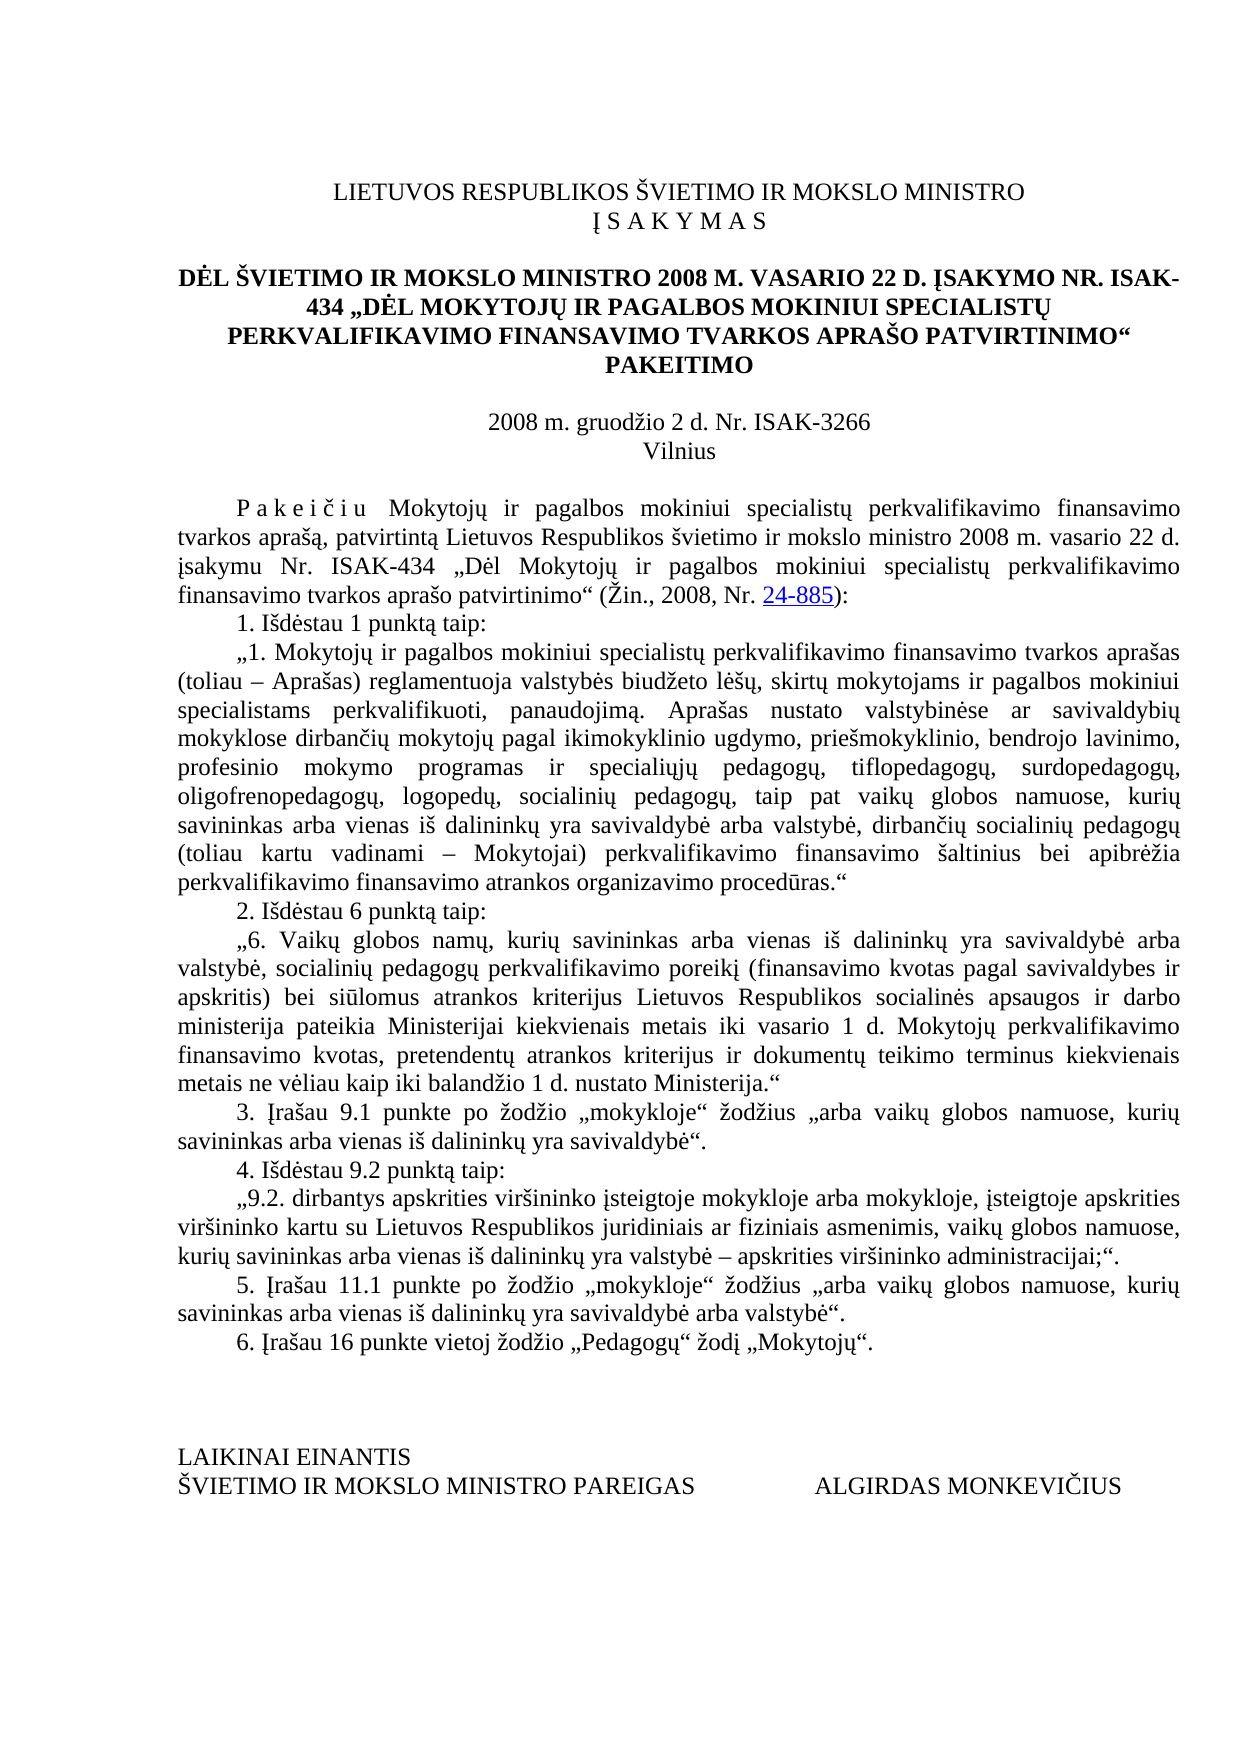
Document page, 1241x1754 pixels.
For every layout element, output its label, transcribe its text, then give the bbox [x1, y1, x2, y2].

text LIETUVOS RESPUBLIKOS ŠVIETIMO IR MOKSLO MINISTRO [177, 177, 1181, 206]
text „9.2. dirbantys apskrities viršininko įsteigtoje mokykloje arba mokykloje, įsteigtoje apskrities viršininko kartu su Lietuvos Respublikos juridiniais ar fiziniais asmenimis, vaikų globos namuose, kurių savininkas arba vienas iš dalininkų yra valstybė – apskrities viršininko administracijai;“. [177, 1183, 1181, 1270]
text DĖL ŠVIETIMO IR MOKSLO MINISTRO 2008 M. VASARIO 22 D. ĮSAKYMO NR. ISAK-434 „DĖL MOKYTOJŲ IR PAGALBOS MOKINIUI SPECIALISTŲ PERKVALIFIKAVIMO FINANSAVIMO TVARKOS APRAŠO PATVIRTINIMO“ PAKEITIMO [177, 263, 1181, 378]
text „6. Vaikų globos namų, kurių savininkas arba vienas iš dalininkų yra savivaldybė arba valstybė, socialinių pedagogų perkvalifikavimo poreikį (finansavimo kvotas pagal savivaldybes ir apskritis) bei siūlomus atrankos kriterijus Lietuvos Respublikos socialinės apsaugos ir darbo ministerija pateikia Ministerijai kiekvienais metais iki vasario 1 d. Mokytojų perkvalifikavimo finansavimo kvotas, pretendentų atrankos kriterijus ir dokumentų teikimo terminus kiekvienais metais ne vėliau kaip iki balandžio 1 d. nustato Ministerija.“ [177, 925, 1181, 1097]
text LAIKINAI EINANTIS [177, 1442, 1181, 1471]
text ŠVIETIMO IR MOKSLO MINISTRO PAREIGAS ALGIRDAS MONKEVIČIUS [177, 1471, 1181, 1500]
text 2008 m. gruodžio 2 d. Nr. ISAK-3266 [177, 407, 1181, 436]
text 2. Išdėstau 6 punktą taip: [177, 896, 1181, 925]
text Pakeičiu Mokytojų ir pagalbos mokiniui specialistų perkvalifikavimo finansavimo tvarkos aprašą, patvirtintą Lietuvos Respublikos švietimo ir mokslo ministro 2008 m. vasario 22 d. įsakymu Nr. ISAK-434 „Dėl Mokytojų ir pagalbos mokiniui specialistų perkvalifikavimo finansavimo tvarkos aprašo patvirtinimo“ (Žin., 2008, Nr. 24-885): [177, 493, 1181, 608]
text 5. Įrašau 11.1 punkte po žodžio „mokykloje“ žodžius „arba vaikų globos namuose, kurių savininkas arba vienas iš dalininkų yra savivaldybė arba valstybė“. [177, 1270, 1181, 1327]
text ĮSAKYMAS [177, 206, 1181, 235]
text 4. Išdėstau 9.2 punktą taip: [177, 1155, 1181, 1183]
text 6. Įrašau 16 punkte vietoj žodžio „Pedagogų“ žodį „Mokytojų“. [177, 1327, 1181, 1356]
text Vilnius [177, 436, 1181, 465]
text „1. Mokytojų ir pagalbos mokiniui specialistų perkvalifikavimo finansavimo tvarkos aprašas (toliau – Aprašas) reglamentuoja valstybės biudžeto lėšų, skirtų mokytojams ir pagalbos mokiniui specialistams perkvalifikuoti, panaudojimą. Aprašas nustato valstybinėse ar savivaldybių mokyklose dirbančių mokytojų pagal ikimokyklinio ugdymo, priešmokyklinio, bendrojo lavinimo, profesinio mokymo programas ir specialiųjų pedagogų, tiflopedagogų, surdopedagogų, oligofrenopedagogų, logopedų, socialinių pedagogų, taip pat vaikų globos namuose, kurių savininkas arba vienas iš dalininkų yra savivaldybė arba valstybė, dirbančių socialinių pedagogų (toliau kartu vadinami – Mokytojai) perkvalifikavimo finansavimo šaltinius bei apibrėžia perkvalifikavimo finansavimo atrankos organizavimo procedūras.“ [177, 637, 1181, 896]
text 3. Įrašau 9.1 punkte po žodžio „mokykloje“ žodžius „arba vaikų globos namuose, kurių savininkas arba vienas iš dalininkų yra savivaldybė“. [177, 1097, 1181, 1155]
text 1. Išdėstau 1 punktą taip: [177, 608, 1181, 637]
